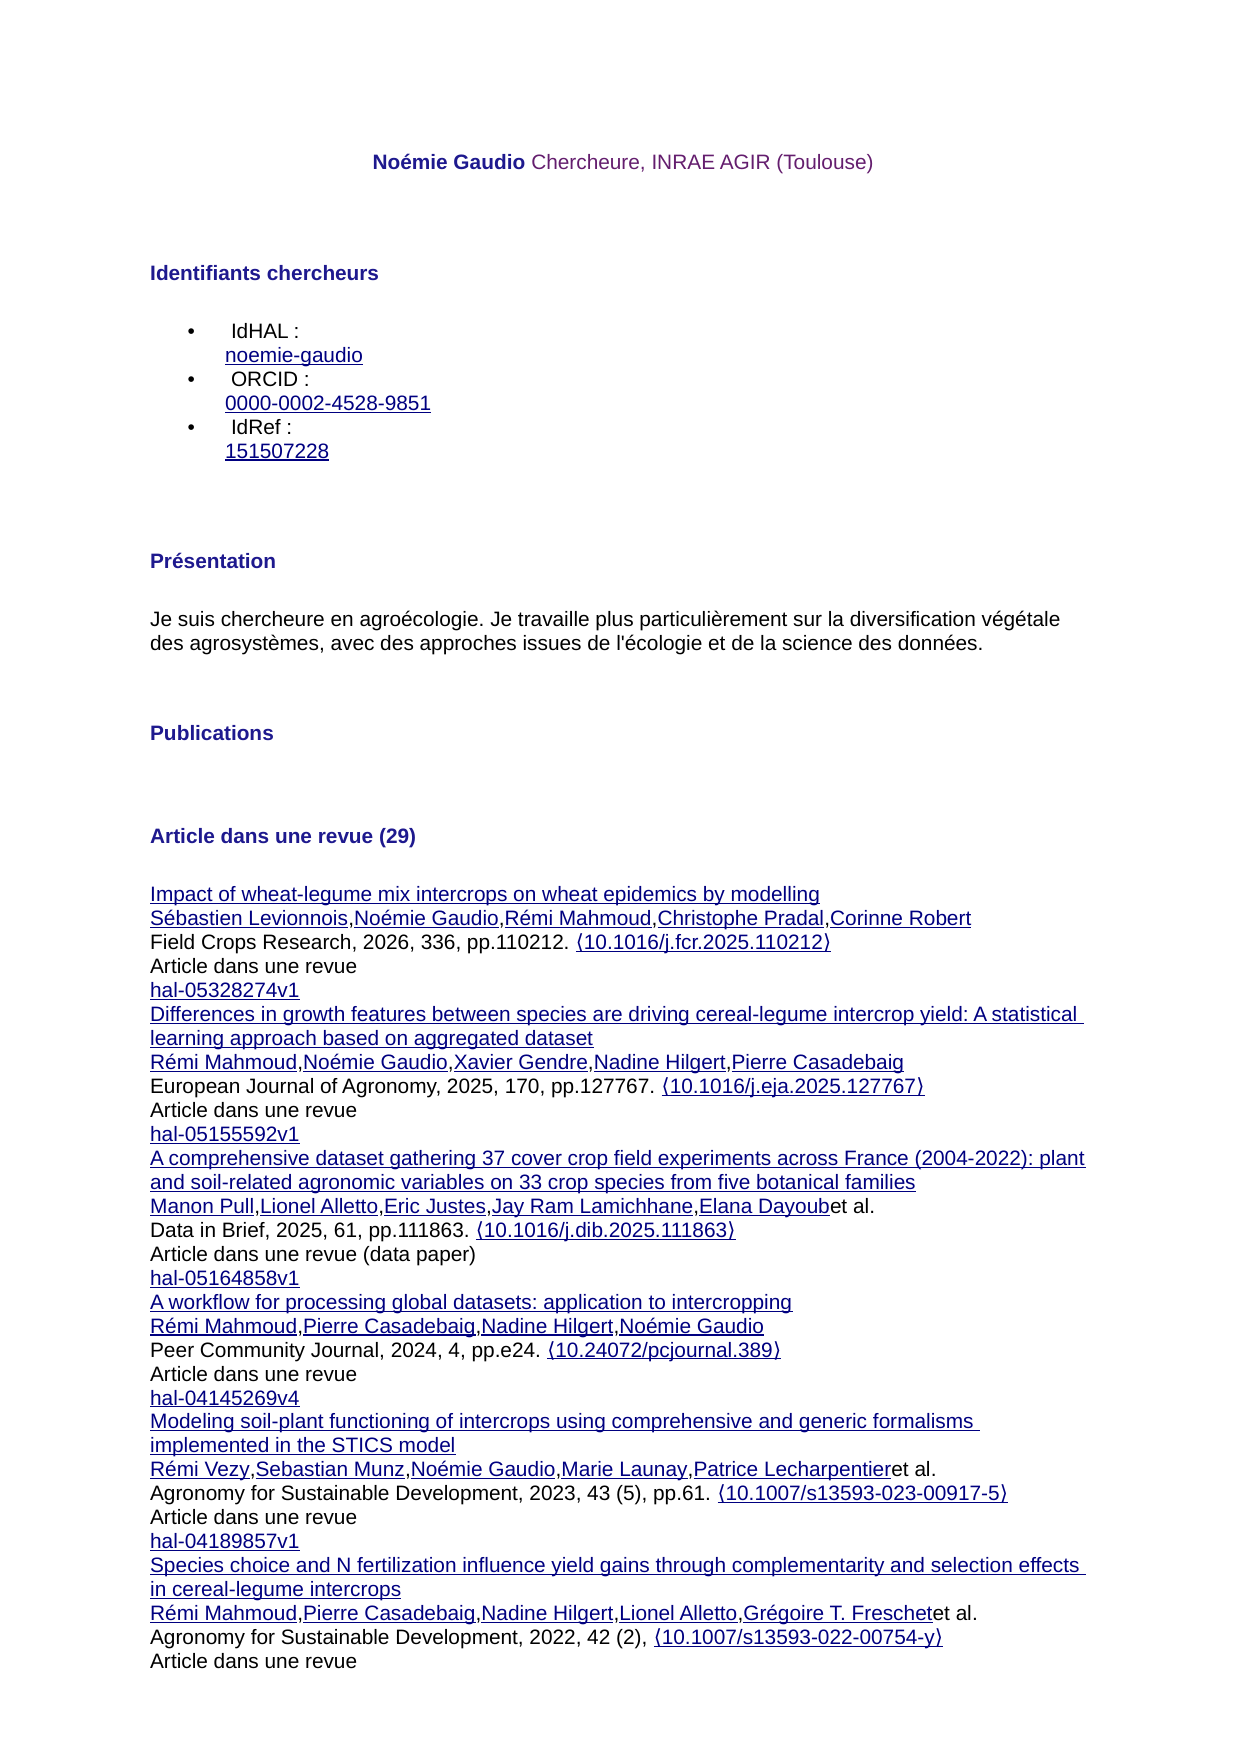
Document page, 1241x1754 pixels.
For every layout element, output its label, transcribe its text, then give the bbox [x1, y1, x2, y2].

subtitle Article dans une revue (29) [150, 824, 1090, 848]
table_header Impact of wheat-legume mix intercrops on wheat epidemics by modelling Sébastien Levionnois,Noémie Gaudio,Rémi Mahmoud,Christophe Pradal,Corinne Robert Field Crops Research, 2026, 336, pp.110212. ⟨10.1016/j.fcr.2025.110212⟩ Article dans une revue hal-05328274v1 [150, 882, 1090, 1002]
list 0000-0002-4528-9851 [187, 391, 1090, 414]
list noemie-gaudio [187, 343, 1090, 367]
list IdRef : [187, 414, 1090, 438]
list 151507228 [187, 438, 1090, 462]
table_cell A comprehensive dataset gathering 37 cover crop field experiments across France (2004-2022): plant and soil-related agronomic variables on 33 crop species from five botanical families Manon Pull,Lionel Alletto,Eric Justes,Jay Ram Lamichhane,Elana Dayoubet al. Data in Brief, 2025, 61, pp.111863. ⟨10.1016/j.dib.2025.111863⟩ Article dans une revue (data paper) hal-05164858v1 [150, 1146, 1090, 1289]
table_cell A workflow for processing global datasets: application to intercropping Rémi Mahmoud,Pierre Casadebaig,Nadine Hilgert,Noémie Gaudio Peer Community Journal, 2024, 4, pp.e24. ⟨10.24072/pcjournal.389⟩ Article dans une revue hal-04145269v4 [150, 1290, 1090, 1409]
list IdHAL : [187, 319, 1090, 343]
table_cell Differences in growth features between species are driving cereal-legume intercrop yield: A statistical learning approach based on aggregated dataset Rémi Mahmoud,Noémie Gaudio,Xavier Gendre,Nadine Hilgert,Pierre Casadebaig European Journal of Agronomy, 2025, 170, pp.127767. ⟨10.1016/j.eja.2025.127767⟩ Article dans une revue hal-05155592v1 [150, 1002, 1090, 1146]
subtitle Publications [150, 721, 1090, 745]
subtitle Noémie Gaudio Chercheure, INRAE AGIR (Toulouse) [150, 150, 1090, 174]
subtitle Identifiants chercheurs [150, 260, 1090, 284]
table_cell Species choice and N fertilization influence yield gains through complementarity and selection effects in cereal-legume intercrops Rémi Mahmoud,Pierre Casadebaig,Nadine Hilgert,Lionel Alletto,Grégoire T. Freschetet al. Agronomy for Sustainable Development, 2022, 42 (2), ⟨10.1007/s13593-022-00754-y⟩ Article dans une revue [150, 1553, 1090, 1673]
table_cell Modeling soil-plant functioning of intercrops using comprehensive and generic formalisms implemented in the STICS model Rémi Vezy,Sebastian Munz,Noémie Gaudio,Marie Launay,Patrice Lecharpentieret al. Agronomy for Sustainable Development, 2023, 43 (5), pp.61. ⟨10.1007/s13593-023-00917-5⟩ Article dans une revue hal-04189857v1 [150, 1409, 1090, 1553]
text Je suis chercheure en agroécologie. Je travaille plus particulièrement sur la diversification végétale des agrosystèmes, avec des approches issues de l'écologie et de la science des données. [150, 607, 1090, 655]
subtitle Présentation [150, 549, 1090, 573]
list ORCID : [187, 367, 1090, 391]
